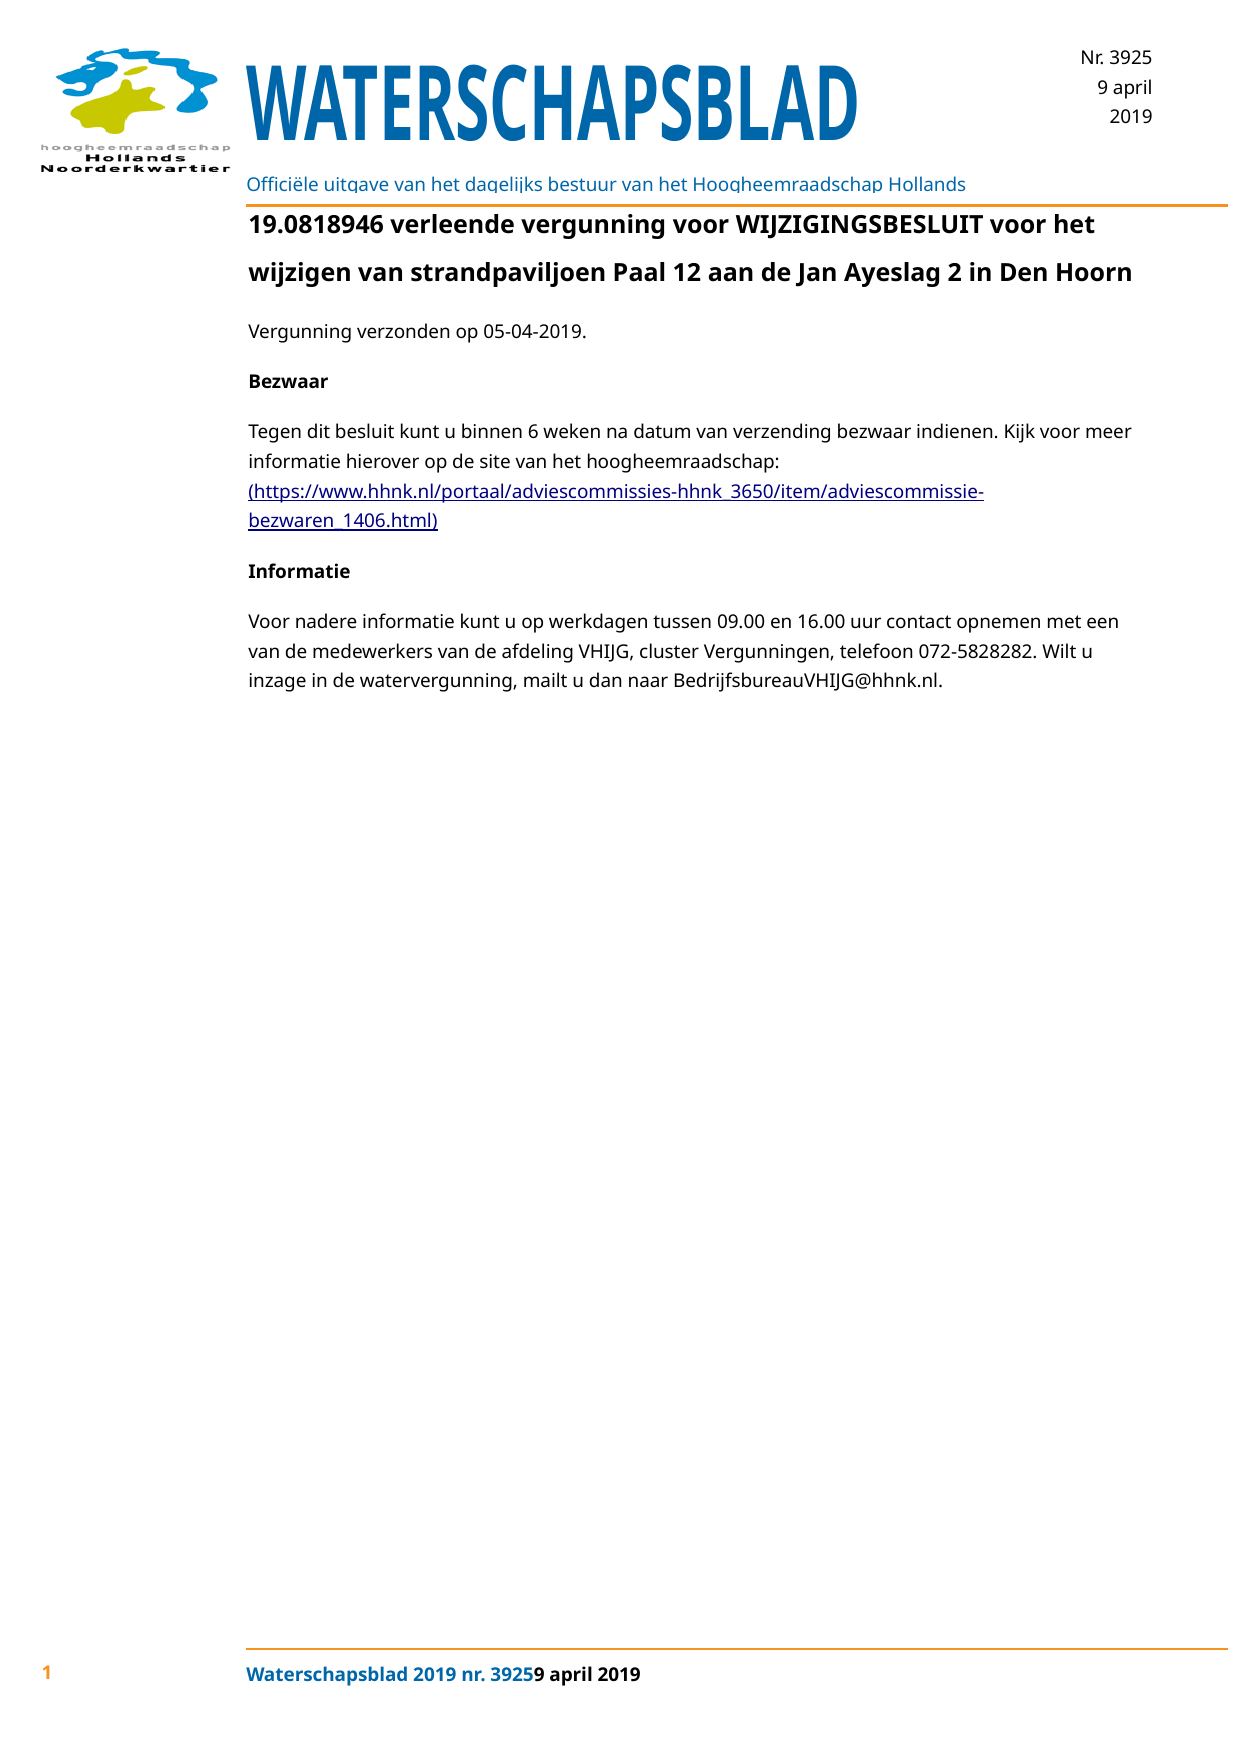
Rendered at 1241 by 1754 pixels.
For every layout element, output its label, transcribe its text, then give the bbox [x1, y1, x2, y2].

text Tegen dit besluit kunt u binnen 6 weken na datum van verzending bezwaar indienen. Kijk voor meer informatie hierover op de site van het hoogheemraadschap: (https://www.hhnk.nl/portaal/adviescommissies-hhnk_3650/item/adviescommissie-bezwaren_1406.html) [248, 419, 1152, 533]
text 19.0818946 verleende vergunning voor WIJZIGINGSBESLUIT voor het wijzigen van strandpaviljoen Paal 12 aan de Jan Ayeslag 2 in Den Hoorn [248, 207, 1152, 288]
text Voor nadere informatie kunt u op werkdagen tussen 09.00 en 16.00 uur contact opnemen met een van de medewerkers van de afdeling VHIJG, cluster Vergunningen, telefoon 072-5828282. Wilt u inzage in de watervergunning, mailt u dan naar BedrijfsbureauVHIJG@hhnk.nl. [248, 608, 1152, 693]
text Vergunning verzonden op 05-04-2019. [248, 318, 1152, 344]
text Informatie [248, 558, 1152, 584]
picture [41, 47, 231, 172]
text Bezwaar [248, 368, 1152, 394]
